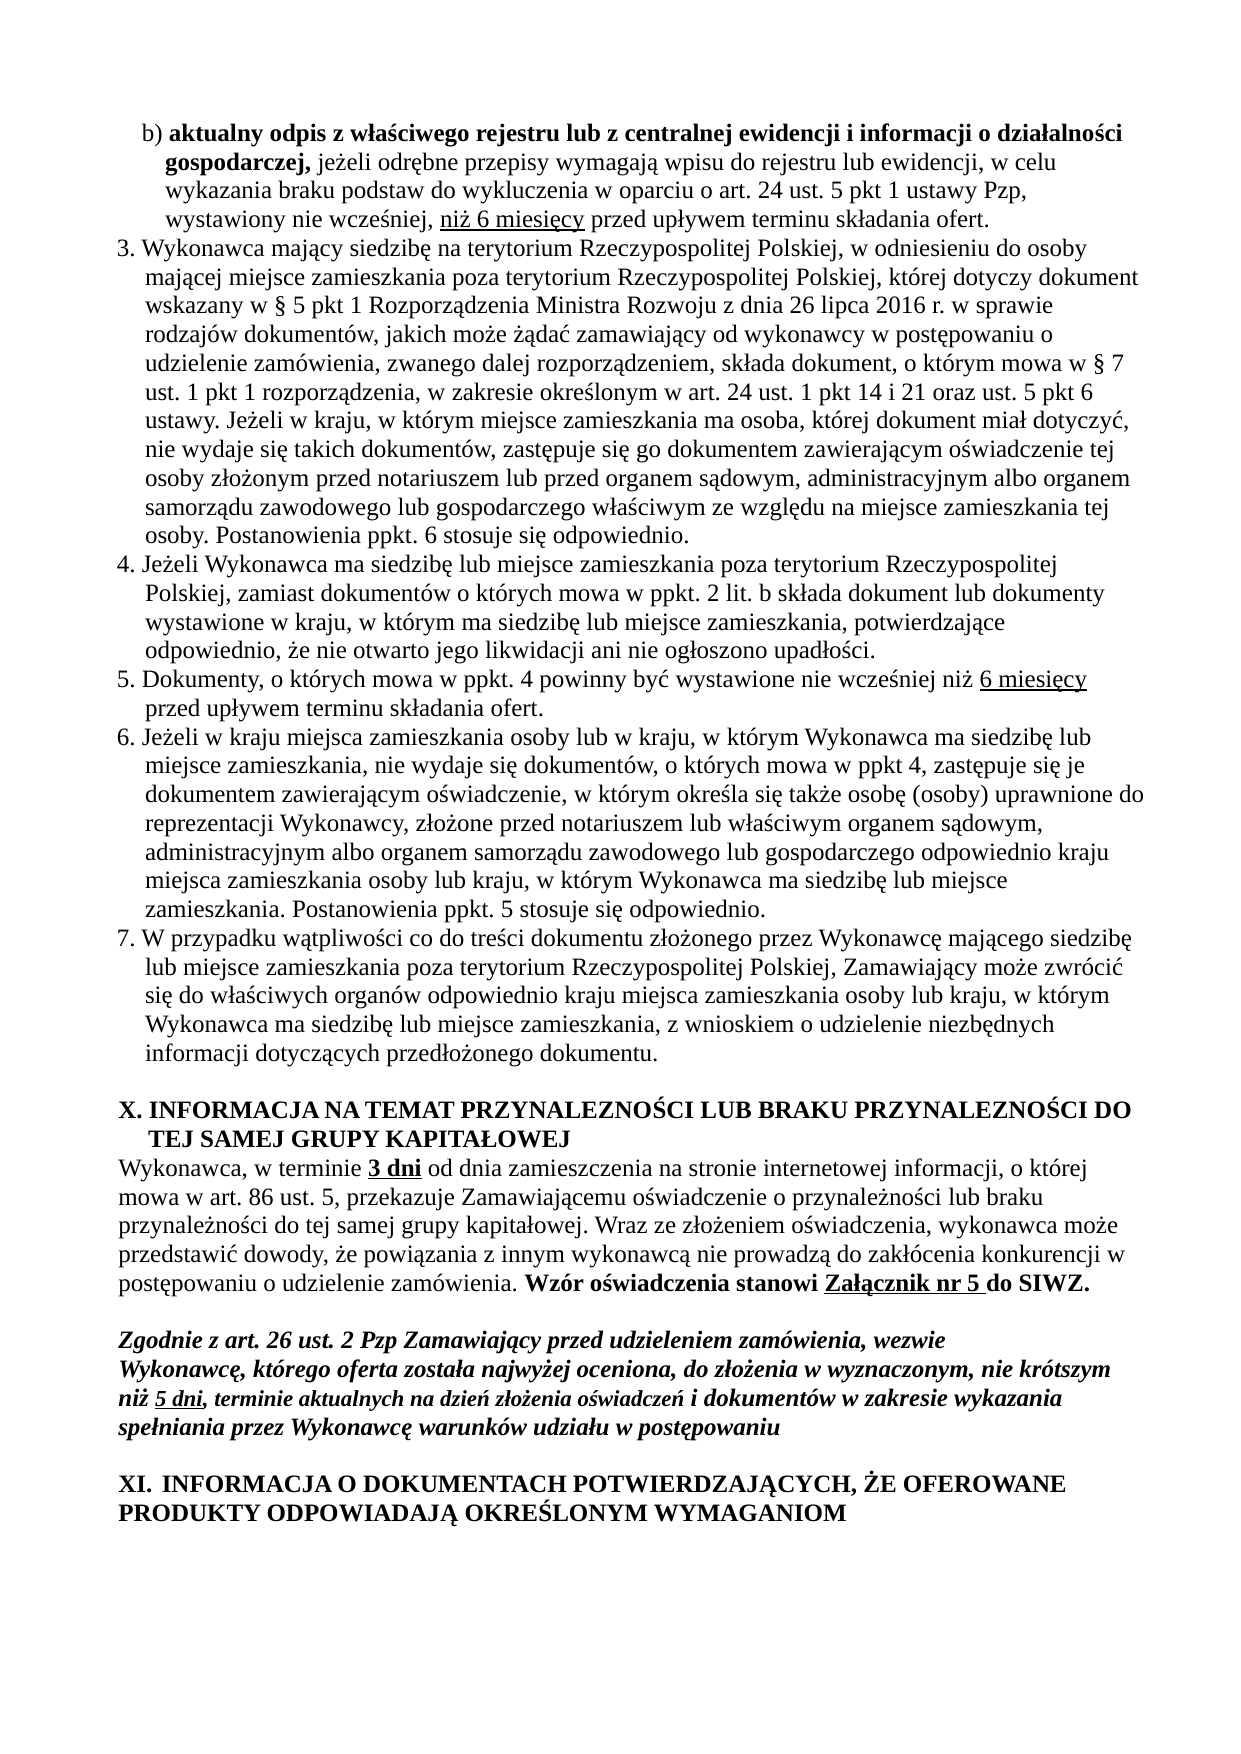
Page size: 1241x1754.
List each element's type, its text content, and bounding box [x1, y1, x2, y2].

text spełniania przez Wykonawcę warunków udziału w postępowaniu [118, 1412, 1146, 1441]
text b) aktualny odpis z właściwego rejestru lub z centralnej ewidencji i informacji o działalności gospodarczej, jeżeli odrębne przepisy wymagają wpisu do rejestru lub ewidencji, w celu wykazania braku podstaw do wykluczenia w oparciu o art. 24 ust. 5 pkt 1 ustawy Pzp, wystawiony nie wcześniej, niż 6 miesięcy przed upływem terminu składania ofert. [142, 118, 1146, 233]
text 6. Jeżeli w kraju miejsca zamieszkania osoby lub w kraju, w którym Wykonawca ma siedzibę lub miejsce zamieszkania, nie wydaje się dokumentów, o których mowa w ppkt 4, zastępuje się je dokumentem zawierającym oświadczenie, w którym określa się także osobę (osoby) uprawnione do reprezentacji Wykonawcy, złożone przed notariuszem lub właściwym organem sądowym, administracyjnym albo organem samorządu zawodowego lub gospodarczego odpowiednio kraju miejsca zamieszkania osoby lub kraju, w którym Wykonawca ma siedzibę lub miejsce zamieszkania. Postanowienia ppkt. 5 stosuje się odpowiednio. [117, 722, 1146, 923]
text Wykonawcę, którego oferta została najwyżej oceniona, do złożenia w wyznaczonym, nie krótszym niż 5 dni, terminie aktualnych na dzień złożenia oświadczeń i dokumentów w zakresie wykazania [118, 1354, 1146, 1412]
text Wykonawca, w terminie 3 dni od dnia zamieszczenia na stronie internetowej informacji, o której mowa w art. 86 ust. 5, przekazuje Zamawiającemu oświadczenie o przynależności lub braku przynależności do tej samej grupy kapitałowej. Wraz ze złożeniem oświadczenia, wykonawca może przedstawić dowody, że powiązania z innym wykonawcą nie prowadzą do zakłócenia konkurencji w postępowaniu o udzielenie zamówienia. Wzór oświadczenia stanowi Załącznik nr 5 do SIWZ. [118, 1153, 1146, 1297]
text Zgodnie z art. 26 ust. 2 Pzp Zamawiający przed udzieleniem zamówienia, wezwie [118, 1326, 1146, 1354]
text X. INFORMACJA NA TEMAT PRZYNALEZNOŚCI LUB BRAKU PRZYNALEZNOŚCI DO TEJ SAMEJ GRUPY KAPITAŁOWEJ [118, 1096, 1146, 1153]
list INFORMACJA O DOKUMENTACH POTWIERDZAJĄCYCH, ŻE OFEROWANE PRODUKTY ODPOWIADAJĄ OKREŚLONYM WYMAGANIOM [118, 1469, 1146, 1527]
text 3. Wykonawca mający siedzibę na terytorium Rzeczypospolitej Polskiej, w odniesieniu do osoby mającej miejsce zamieszkania poza terytorium Rzeczypospolitej Polskiej, której dotyczy dokument wskazany w § 5 pkt 1 Rozporządzenia Ministra Rozwoju z dnia 26 lipca 2016 r. w sprawie rodzajów dokumentów, jakich może żądać zamawiający od wykonawcy w postępowaniu o udzielenie zamówienia, zwanego dalej rozporządzeniem, składa dokument, o którym mowa w § 7 ust. 1 pkt 1 rozporządzenia, w zakresie określonym w art. 24 ust. 1 pkt 14 i 21 oraz ust. 5 pkt 6 ustawy. Jeżeli w kraju, w którym miejsce zamieszkania ma osoba, której dokument miał dotyczyć, nie wydaje się takich dokumentów, zastępuje się go dokumentem zawierającym oświadczenie tej osoby złożonym przed notariuszem lub przed organem sądowym, administracyjnym albo organem samorządu zawodowego lub gospodarczego właściwym ze względu na miejsce zamieszkania tej osoby. Postanowienia ppkt. 6 stosuje się odpowiednio. [117, 233, 1146, 549]
text 7. W przypadku wątpliwości co do treści dokumentu złożonego przez Wykonawcę mającego siedzibę lub miejsce zamieszkania poza terytorium Rzeczypospolitej Polskiej, Zamawiający może zwrócić się do właściwych organów odpowiednio kraju miejsca zamieszkania osoby lub kraju, w którym Wykonawca ma siedzibę lub miejsce zamieszkania, z wnioskiem o udzielenie niezbędnych informacji dotyczących przedłożonego dokumentu. [117, 923, 1146, 1067]
text 4. Jeżeli Wykonawca ma siedzibę lub miejsce zamieszkania poza terytorium Rzeczypospolitej Polskiej, zamiast dokumentów o których mowa w ppkt. 2 lit. b składa dokument lub dokumenty wystawione w kraju, w którym ma siedzibę lub miejsce zamieszkania, potwierdzające odpowiednio, że nie otwarto jego likwidacji ani nie ogłoszono upadłości. [117, 549, 1146, 664]
text 5. Dokumenty, o których mowa w ppkt. 4 powinny być wystawione nie wcześniej niż 6 miesięcy przed upływem terminu składania ofert. [117, 664, 1146, 722]
